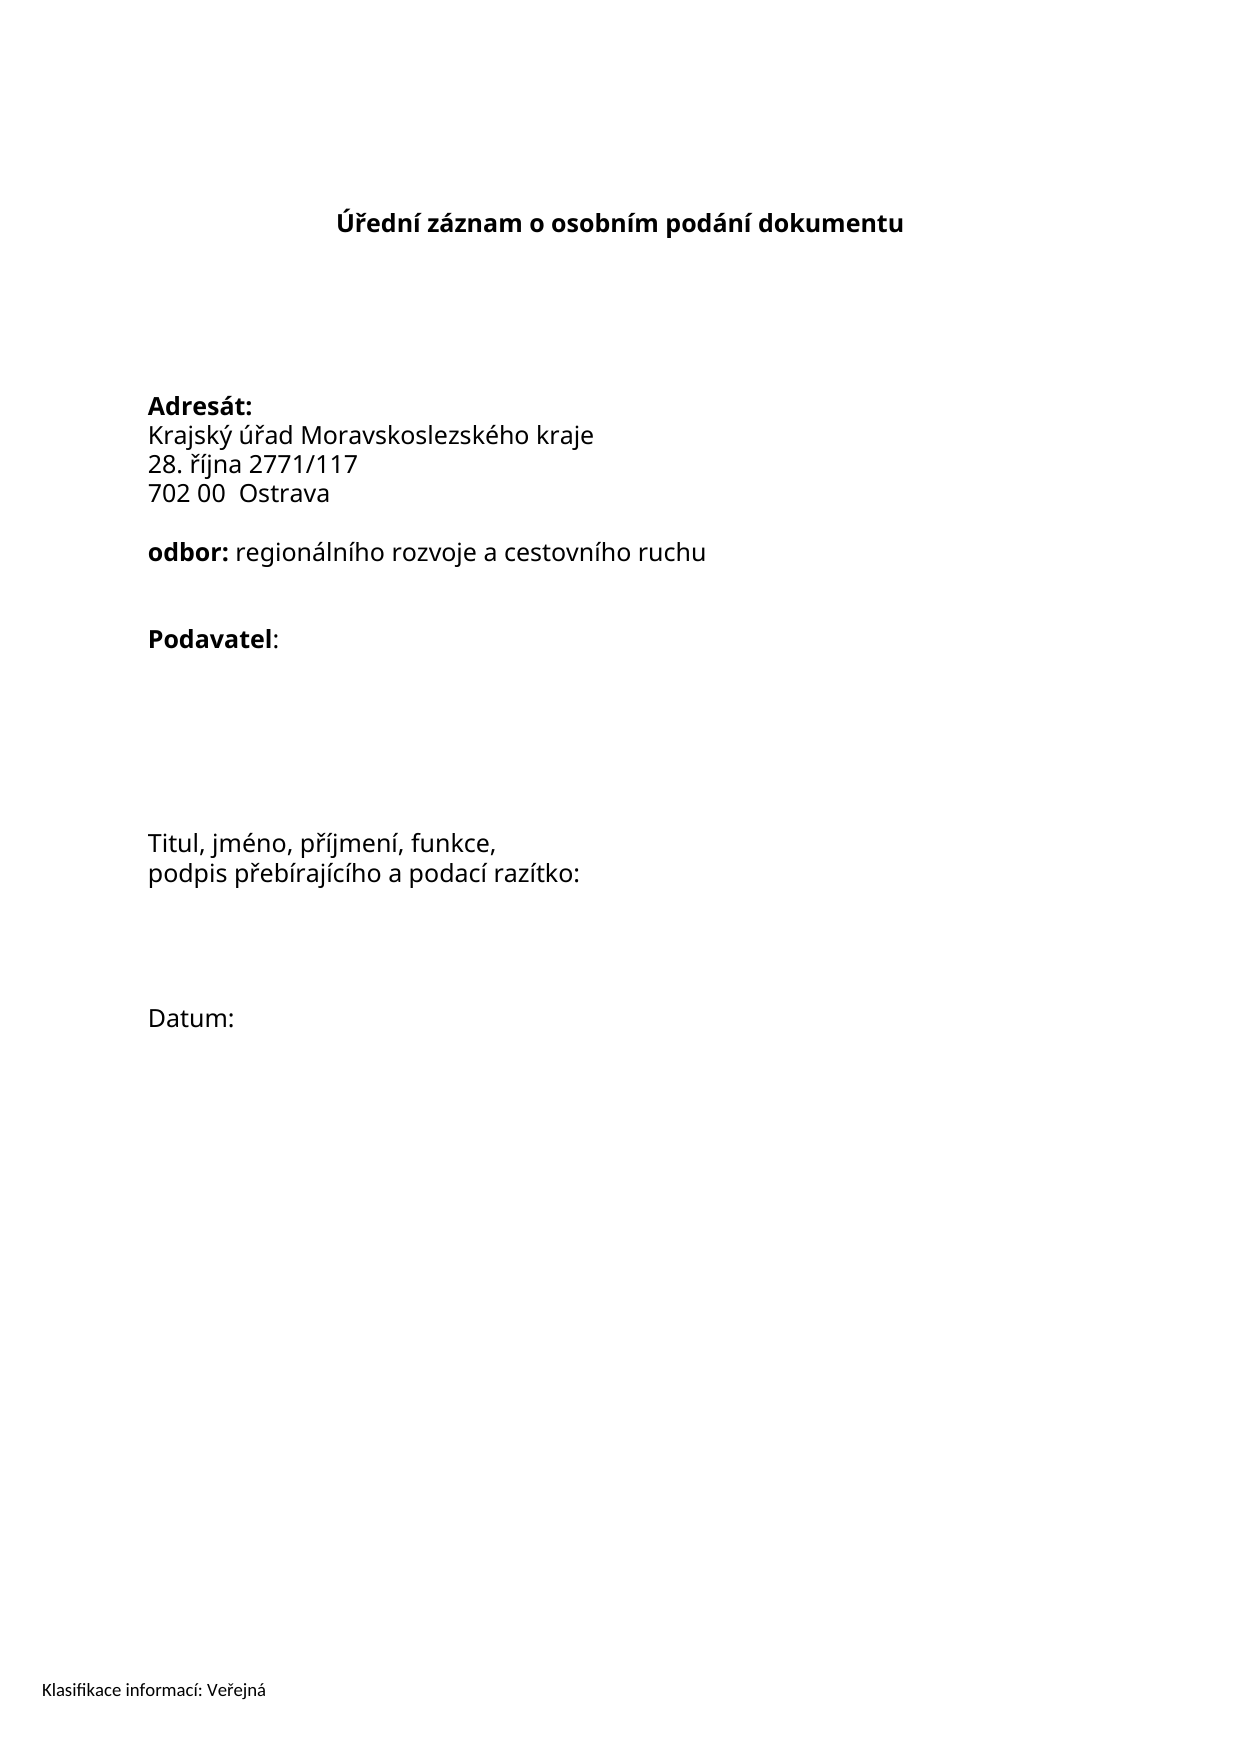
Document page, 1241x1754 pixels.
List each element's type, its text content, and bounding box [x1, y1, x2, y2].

text odbor: regionálního rozvoje a cestovního ruchu [148, 538, 1093, 567]
text Krajský úřad Moravskoslezského kraje 28. října 2771/117 702 00 Ostrava [148, 421, 1093, 538]
text Adresát: [148, 392, 1093, 421]
text Datum: [148, 1004, 1093, 1034]
text Titul, jméno, příjmení, funkce, [148, 829, 1093, 859]
subtitle Úřední záznam o osobním podání dokumentu [148, 206, 1093, 240]
text Podavatel: [148, 625, 1093, 654]
text podpis přebírajícího a podací razítko: [148, 859, 1093, 888]
